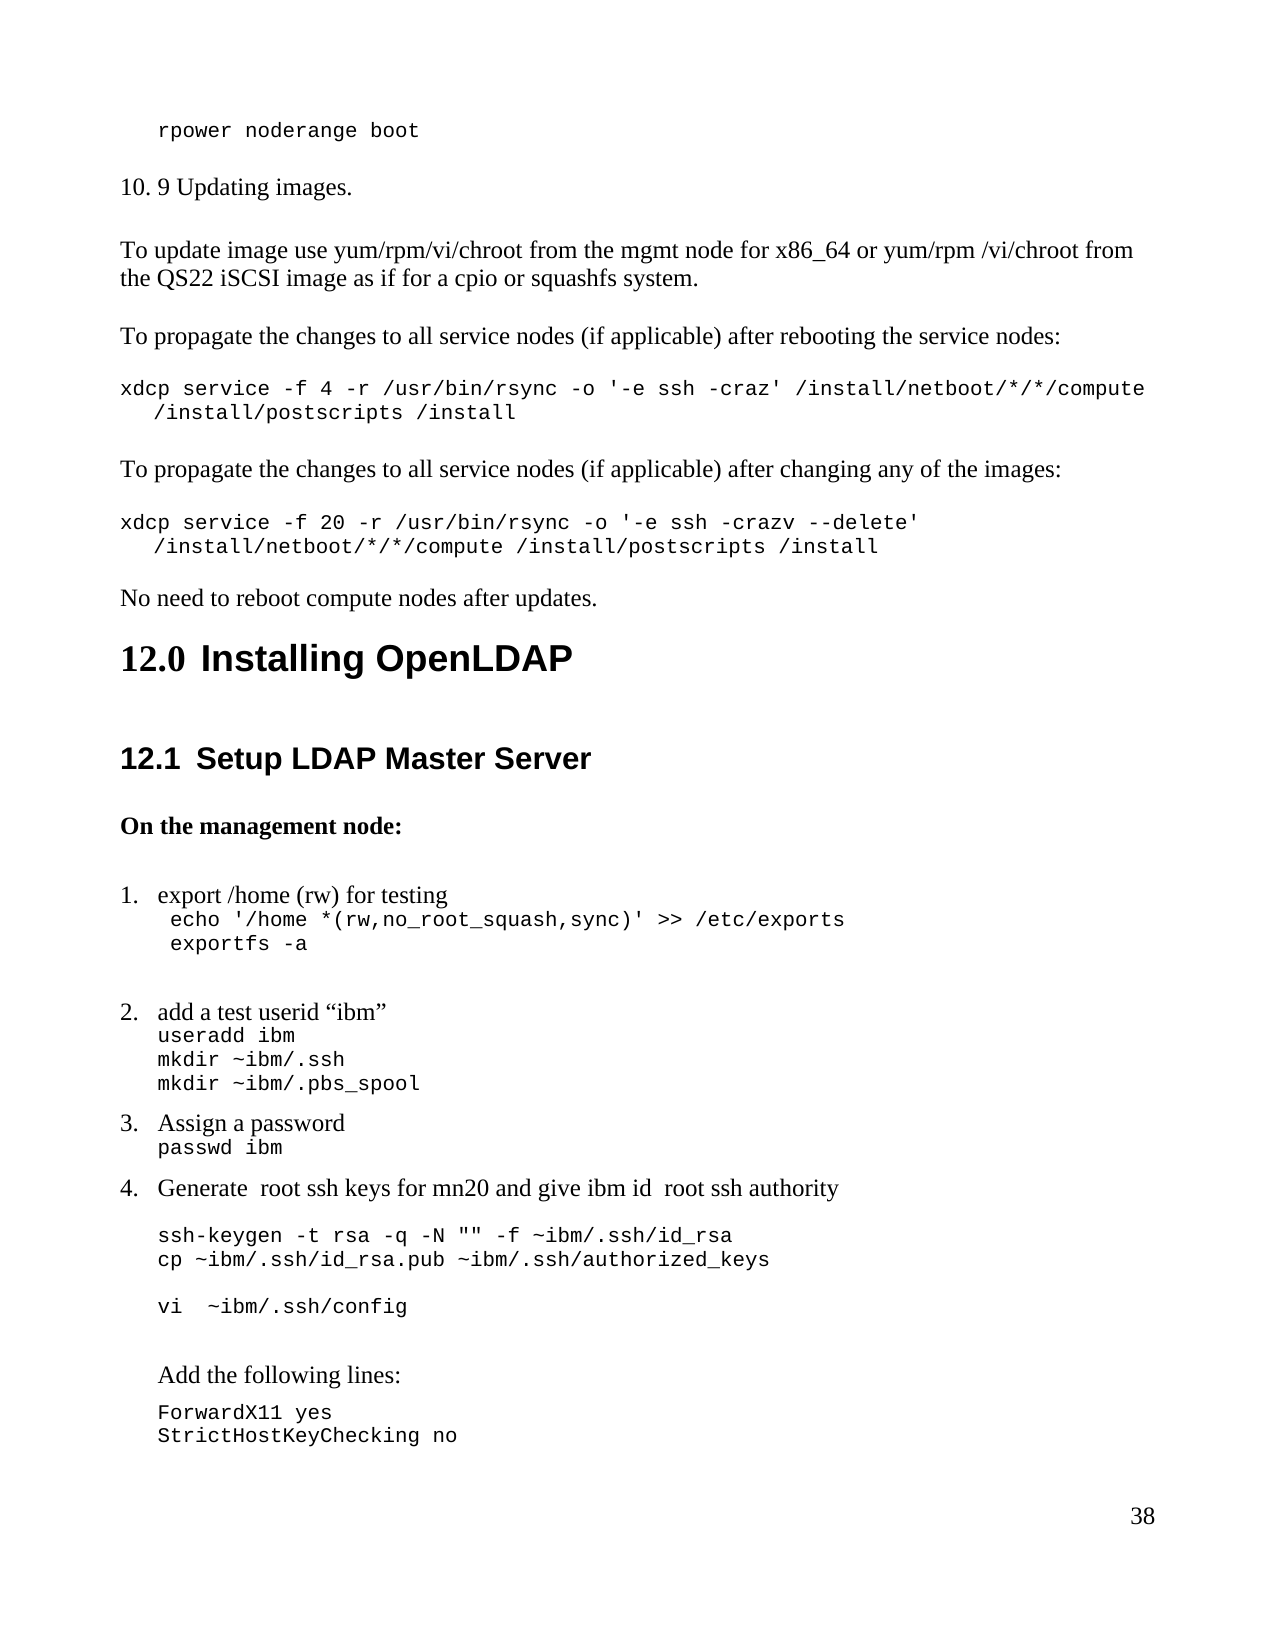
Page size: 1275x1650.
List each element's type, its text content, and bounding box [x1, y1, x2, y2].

list add a test userid “ibm” [120, 997, 1155, 1026]
text xdcp service -f 4 -r /usr/bin/rsync -o '-e ssh -craz' /install/netboot/*/*/compute /install/postscripts /install [120, 378, 1155, 426]
text To propagate the changes to all service nodes (if applicable) after rebooting the service nodes: [120, 321, 1155, 350]
text mkdir ~ibm/.ssh [157, 1049, 1155, 1073]
text useradd ibm [157, 1026, 1155, 1049]
list Assign a password [120, 1108, 1155, 1137]
text Add the following lines: [157, 1361, 1155, 1389]
text To update image use yum/rpm/vi/chroot from the mgmt node for x86_64 or yum/rpm /vi/chroot from the QS22 iSCSI image as if for a cpio or squashfs system. [120, 235, 1155, 292]
list 9 Updating images. [120, 172, 1155, 201]
list export /home (rw) for testing [120, 880, 1155, 909]
text To propagate the changes to all service nodes (if applicable) after changing any of the images: [120, 454, 1155, 483]
text mkdir ~ibm/.pbs_spool [157, 1073, 1155, 1096]
text cp ~ibm/.ssh/id_rsa.pub ~ibm/.ssh/authorized_keys [157, 1249, 1155, 1272]
text xdcp service -f 20 -r /usr/bin/rsync -o '-e ssh -crazv --delete' /install/netboot/*/*/compute /install/postscripts /install [120, 512, 1155, 559]
text vi ~ibm/.ssh/config [157, 1296, 1155, 1320]
text No need to reboot compute nodes after updates. [120, 583, 1155, 612]
text StrictHostKeyChecking no [157, 1425, 1155, 1449]
subtitle Setup LDAP Master Server [120, 740, 1155, 776]
text echo '/home *(rw,no_root_squash,sync)' >> /etc/exports [157, 909, 1155, 933]
text On the management node: [120, 811, 1155, 840]
text ForwardX11 yes [157, 1402, 1155, 1425]
text passwd ibm [157, 1137, 1155, 1161]
text ssh-keygen -t rsa -q -N "" -f ~ibm/.ssh/id_rsa [157, 1225, 1155, 1249]
subtitle Installing OpenLDAP [120, 637, 1155, 680]
list Generate root ssh keys for mn20 and give ibm id root ssh authority [120, 1173, 1155, 1202]
text exportfs -a [157, 933, 1155, 956]
text rpower noderange boot [157, 120, 1155, 144]
